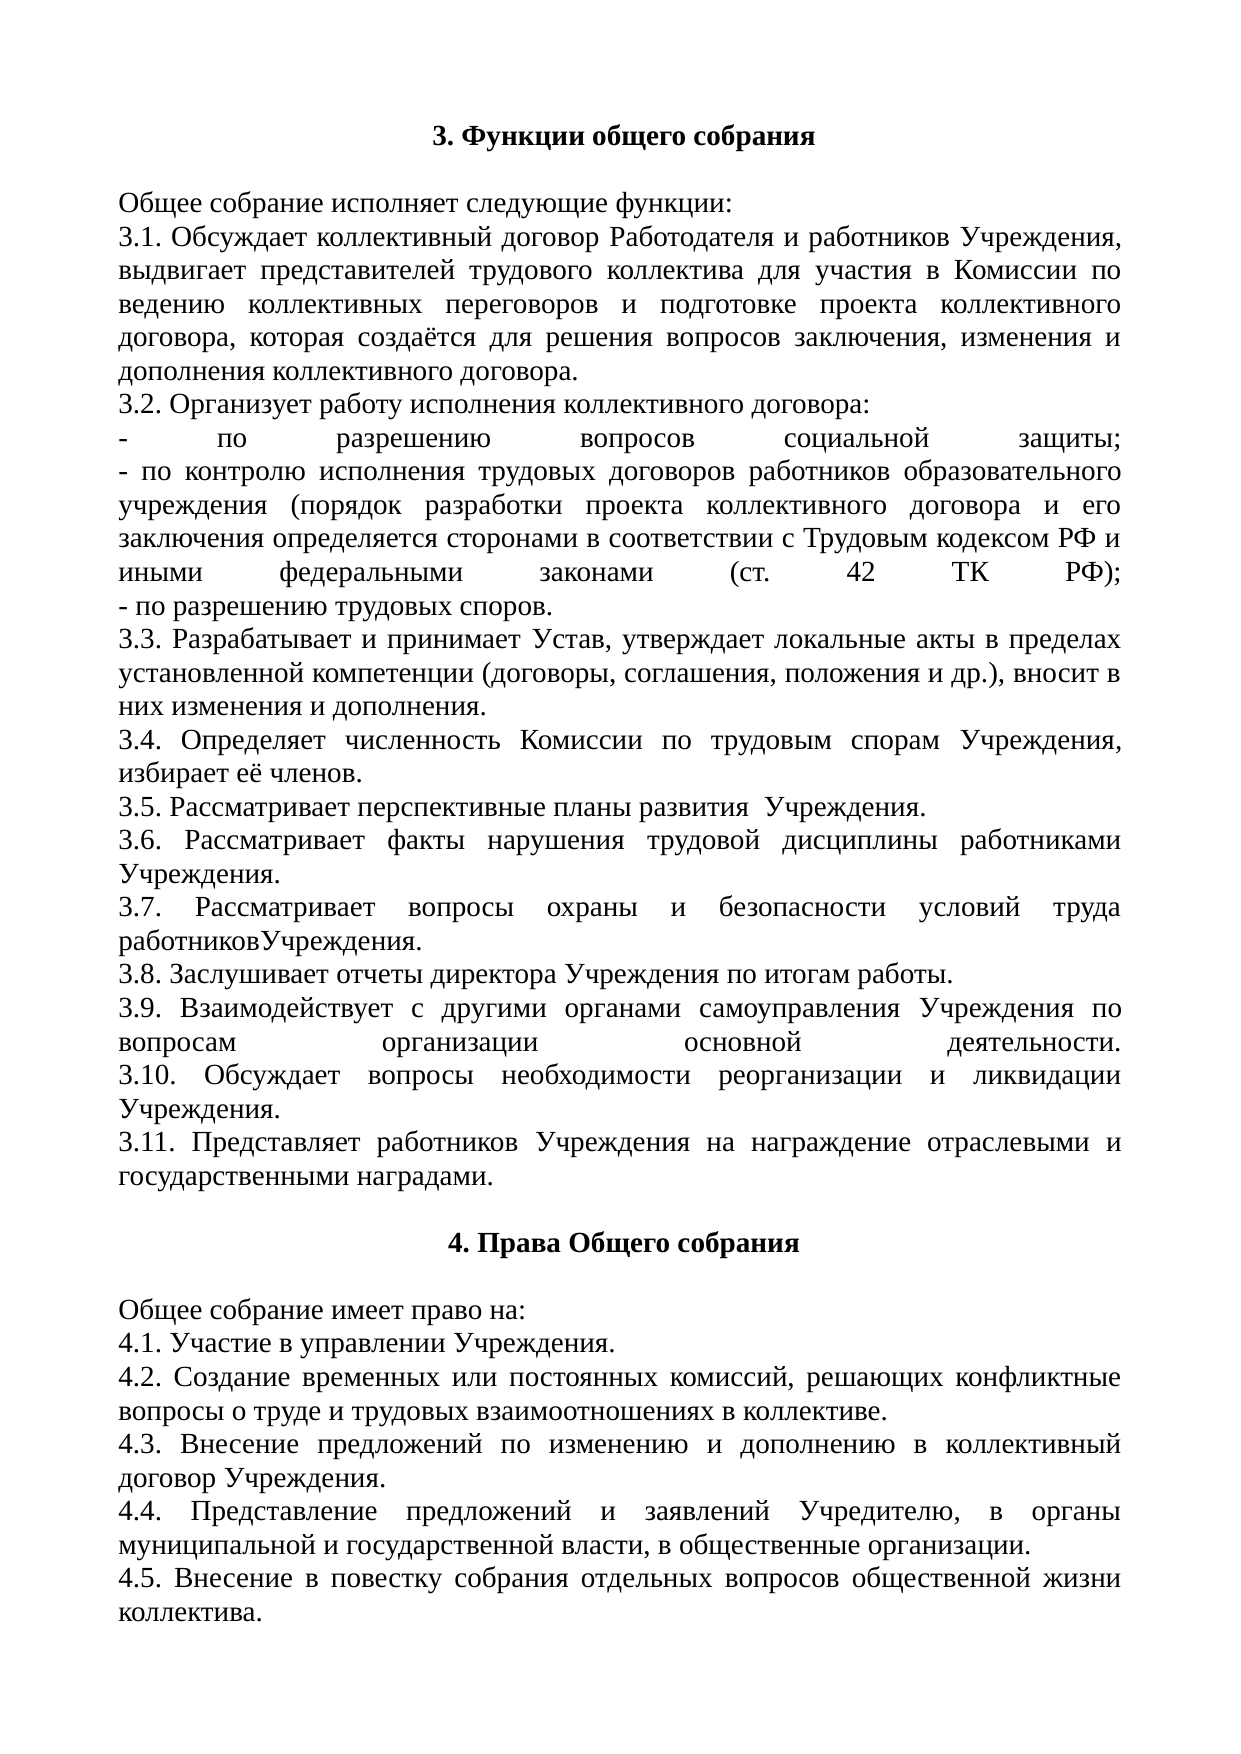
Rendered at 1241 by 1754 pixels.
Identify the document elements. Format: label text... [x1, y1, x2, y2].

text 3. Функции общего собрания [118, 118, 1122, 152]
text 3.5. Рассматривает перспективные планы развития Учреждения. [118, 789, 1122, 822]
text Общее собрание исполняет следующие функции: [118, 185, 1122, 219]
text 3.2. Организует работу исполнения коллективного договора: [118, 386, 1122, 420]
text 4. Права Общего собрания [118, 1225, 1122, 1258]
text 4.5. Внесение в повестку собрания отдельных вопросов общественной жизни коллектива. [118, 1560, 1122, 1627]
text 3.11. Представляет работников Учреждения на награждение отраслевыми и государственными наградами. [118, 1124, 1122, 1191]
text Общее собрание имеет право на: [118, 1292, 1122, 1326]
text 3.7. Рассматривает вопросы охраны и безопасности условий труда работниковУчреждения. [118, 889, 1122, 957]
text 4.3. Внесение предложений по изменению и дополнению в коллективный договор Учреждения. [118, 1426, 1122, 1493]
text 4.2. Создание временных или постоянных комиссий, решающих конфликтные вопросы о труде и трудовых взаимоотношениях в коллективе. [118, 1359, 1122, 1426]
text - по разрешению вопросов социальной защиты; - по контролю исполнения трудовых договоров работников образовательного учреждения (порядок разработки проекта коллективного договора и его заключения определяется сторонами в соответствии с Трудовым кодексом РФ и иными федеральными законами (ст. 42 ТК РФ); - по разрешению трудовых споров. [118, 420, 1122, 621]
text 3.9. Взаимодействует с другими органами самоуправления Учреждения по вопросам организации основной деятельности. 3.10. Обсуждает вопросы необходимости реорганизации и ликвидации Учреждения. [118, 990, 1122, 1124]
text 4.1. Участие в управлении Учреждения. [118, 1326, 1122, 1359]
text 4.4. Представление предложений и заявлений Учредителю, в органы муниципальной и государственной власти, в общественные организации. [118, 1493, 1122, 1560]
text 3.4. Определяет численность Комиссии по трудовым спорам Учреждения, избирает её членов. [118, 722, 1122, 789]
text 3.1. Обсуждает коллективный договор Работодателя и работников Учреждения, выдвигает представителей трудового коллектива для участия в Комиссии по ведению коллективных переговоров и подготовке проекта коллективного договора, которая создаётся для решения вопросов заключения, изменения и дополнения коллективного договора. [118, 219, 1122, 386]
text 3.8. Заслушивает отчеты директора Учреждения по итогам работы. [118, 957, 1122, 990]
text 3.3. Разрабатывает и принимает Устав, утверждает локальные акты в пределах установленной компетенции (договоры, соглашения, положения и др.), вносит в них изменения и дополнения. [118, 621, 1122, 722]
text 3.6. Рассматривает факты нарушения трудовой дисциплины работниками Учреждения. [118, 822, 1122, 889]
